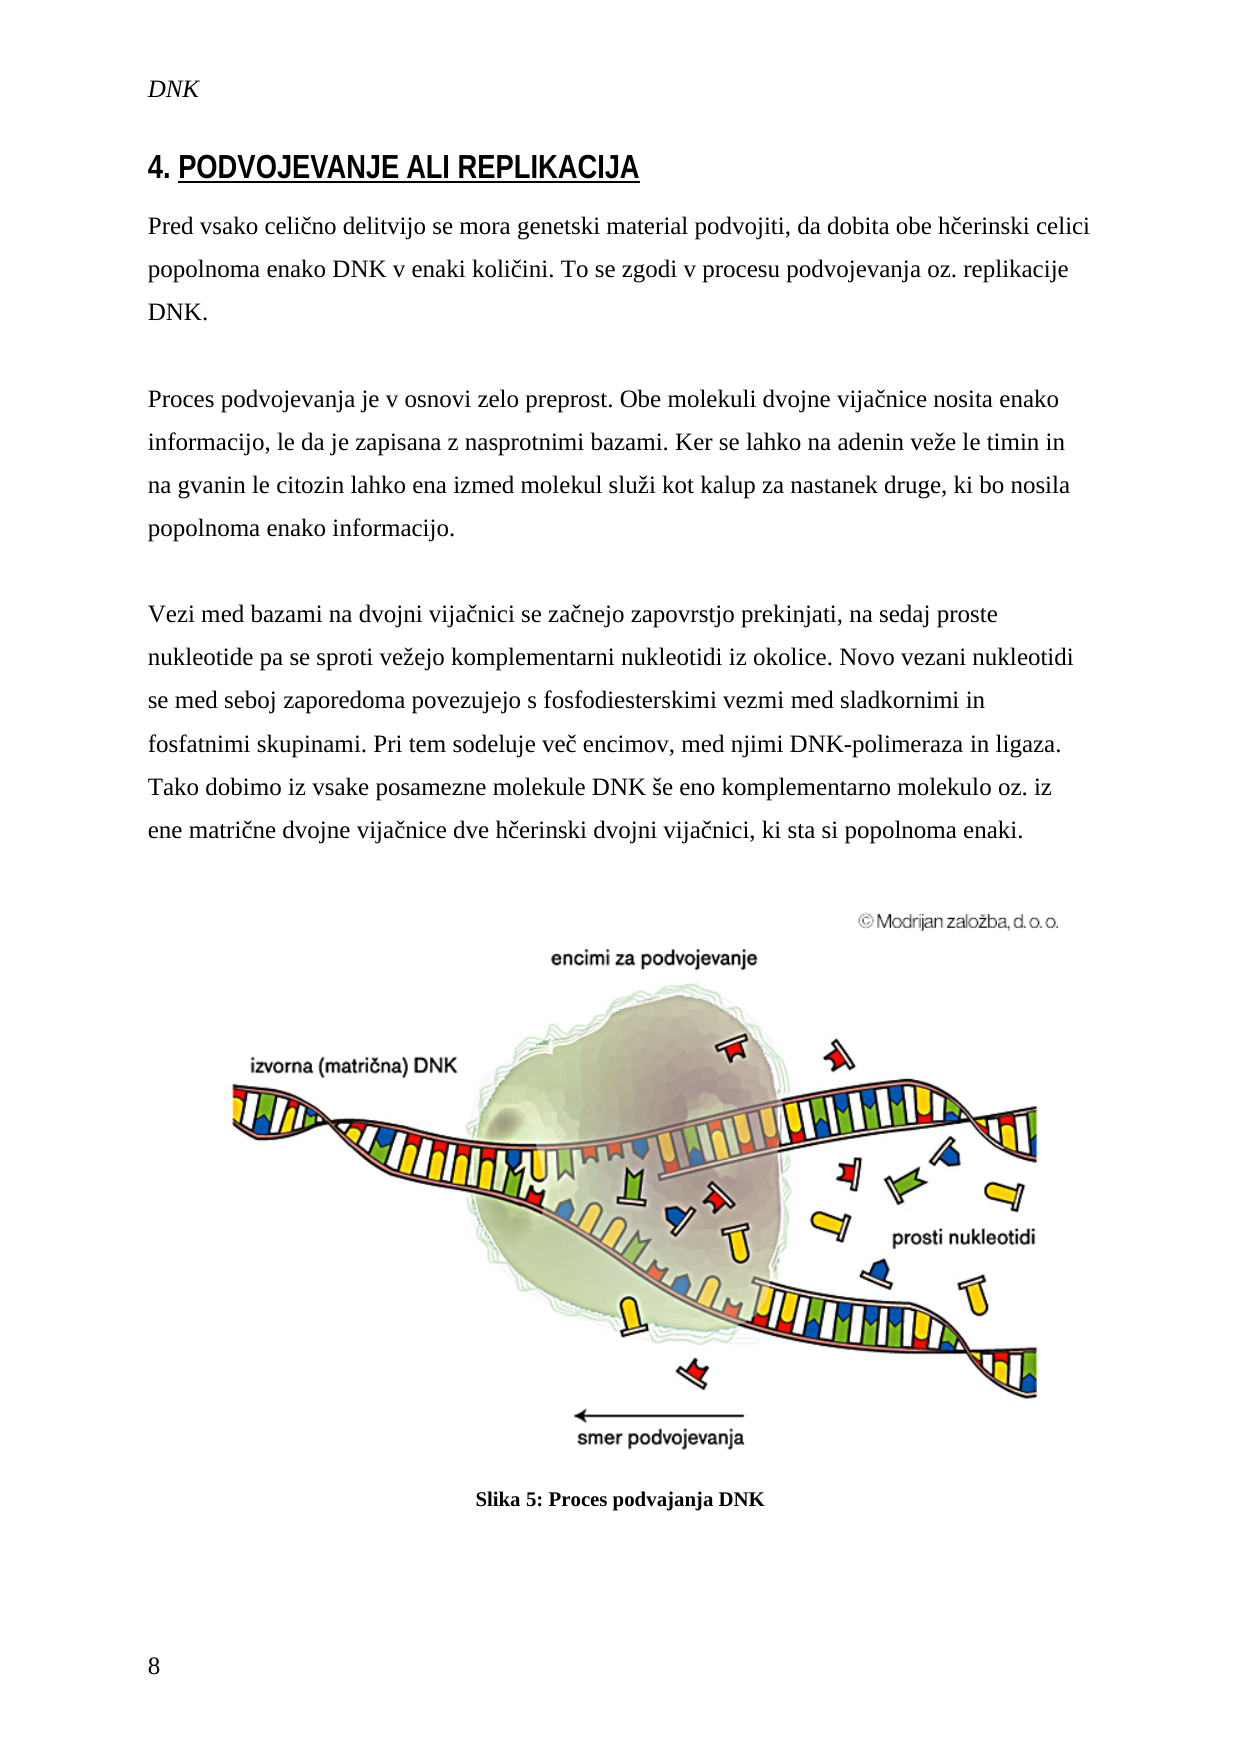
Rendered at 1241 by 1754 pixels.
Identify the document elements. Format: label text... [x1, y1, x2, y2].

text Vezi med bazami na dvojni vijačnici se začnejo zapovrstjo prekinjati, na sedaj proste nukleotide pa se sproti vežejo komplementarni nukleotidi iz okolice. Novo vezani nukleotidi se med seboj zaporedoma povezujejo s fosfodiesterskimi vezmi med sladkornimi in fosfatnimi skupinami. Pri tem sodeluje več encimov, med njimi DNK-polimeraza in ligaza. Tako dobimo iz vsake posamezne molekule DNK še eno komplementarno molekulo oz. iz ene matrične dvojne vijačnice dve hčerinski dvojni vijačnici, ki sta si popolnoma enaki. [148, 599, 1092, 844]
picture [185, 903, 1068, 1461]
list PODVOJEVANJE ALI REPLIKACIJA [148, 148, 1092, 186]
text Pred vsako celično delitvijo se mora genetski material podvojiti, da dobita obe hčerinski celici popolnoma enako DNK v enaki količini. To se zgodi v procesu podvojevanja oz. replikacije DNK. [148, 211, 1092, 326]
text Slika 5: Proces podvajanja DNK [148, 901, 1092, 1511]
text Proces podvojevanja je v osnovi zelo preprost. Obe molekuli dvojne vijačnice nosita enako informacijo, le da je zapisana z nasprotnimi bazami. Ker se lahko na adenin veže le timin in na gvanin le citozin lahko ena izmed molekul služi kot kalup za nastanek druge, ki bo nosila popolnoma enako informacijo. [148, 384, 1092, 542]
